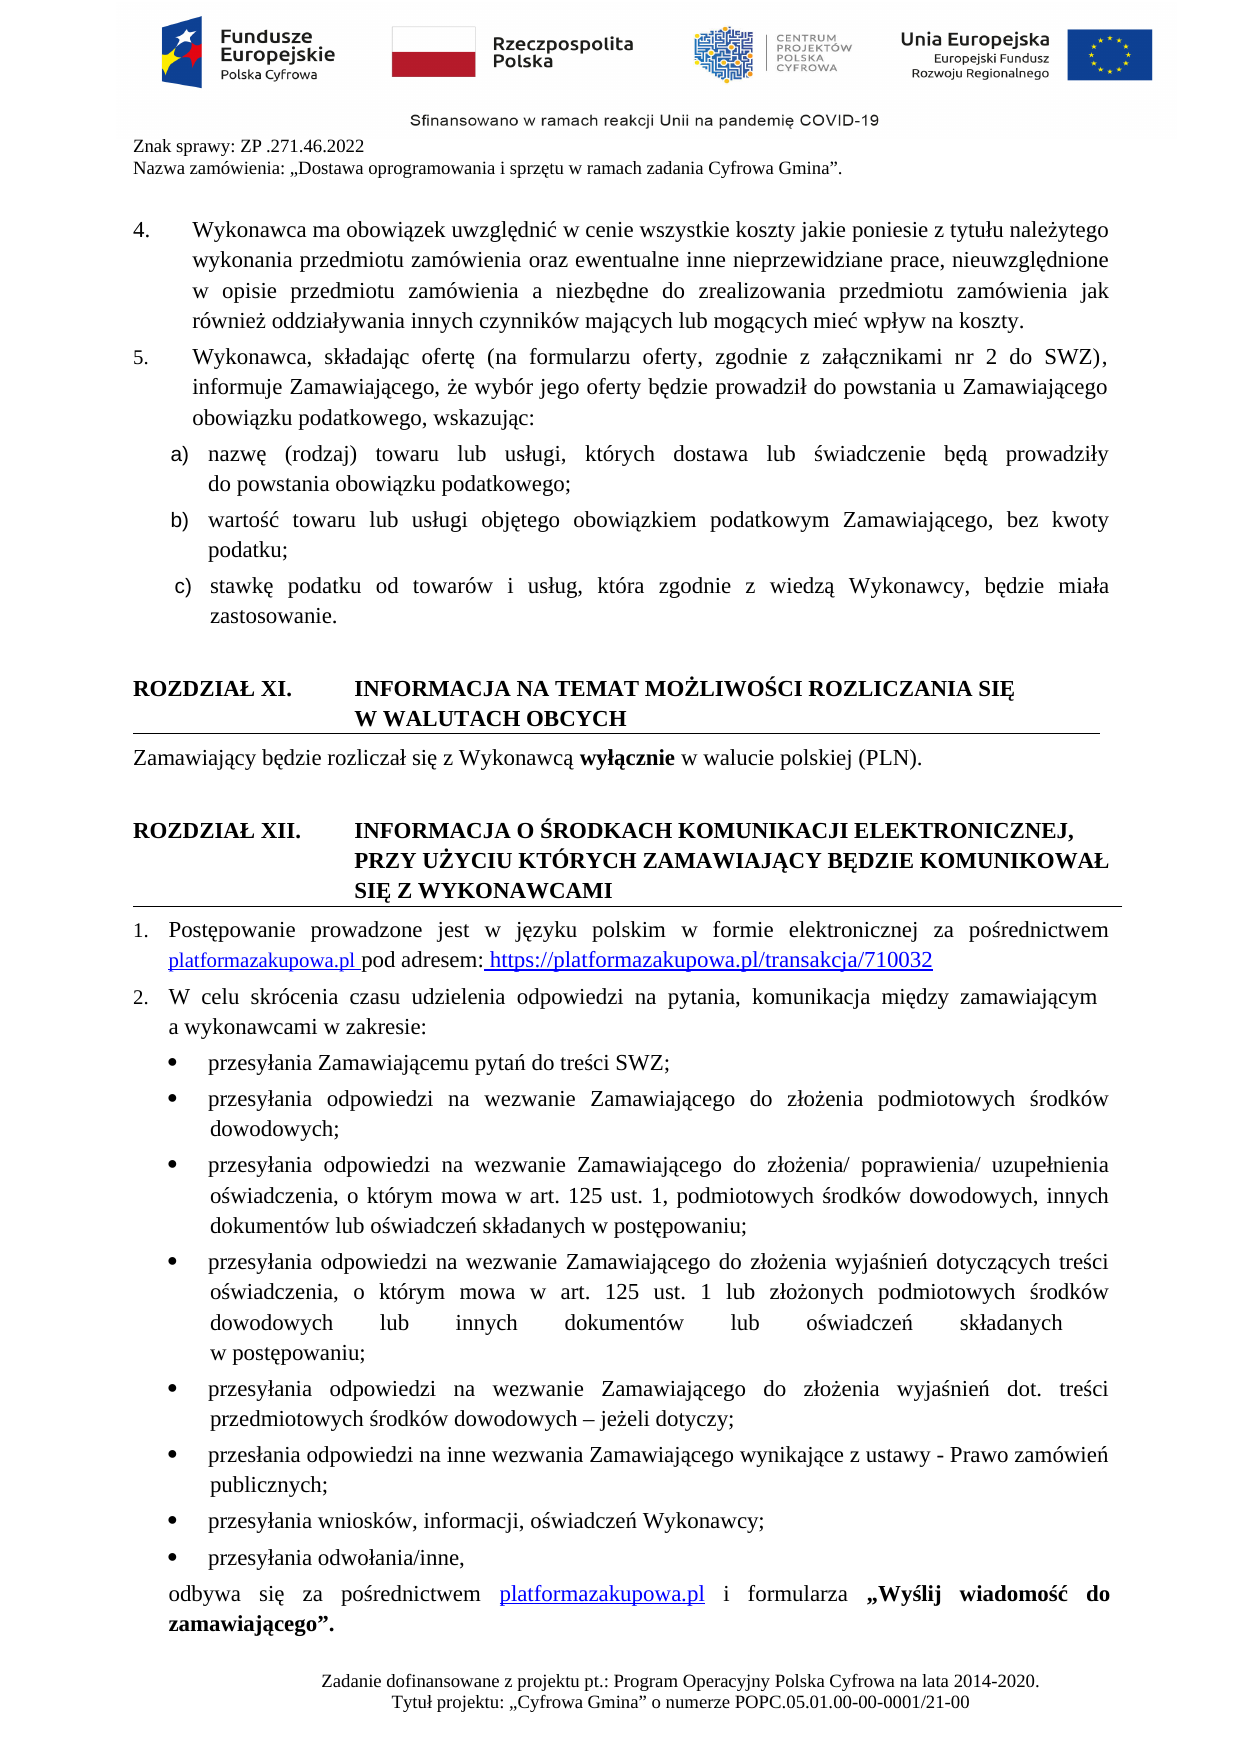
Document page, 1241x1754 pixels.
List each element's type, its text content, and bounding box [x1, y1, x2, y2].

list stawkę podatku od towarów i usług, która zgodnie z wiedzą Wykonawcy, będzie miała zastosowanie. [174, 572, 1110, 629]
list przesyłania odpowiedzi na wezwanie Zamawiającego do złożenia wyjaśnień dot. treści przedmiotowych środków dowodowych – jeżeli dotyczy; [168, 1375, 1110, 1431]
text ROZDZIAŁ XI. INFORMACJA NA TEMAT MOŻLIWOŚCI ROZLICZANIA SIĘ W WALUTACH OBCYCH [133, 675, 1100, 733]
list przesyłania wniosków, informacji, oświadczeń Wykonawcy; [168, 1508, 1110, 1534]
text odbywa się za pośrednictwem platformazakupowa.pl i formularza „Wyślij wiadomość do zamawiającego”. [168, 1580, 1110, 1636]
list Wykonawca, składając ofertę (na formularzu oferty, zgodnie z załącznikami nr 2 do SWZ), informuje Zamawiającego, że wybór jego oferty będzie prowadził do powstania u Zamawiającego obowiązku podatkowego, wskazując: [133, 343, 1107, 430]
picture [116, 2, 1177, 139]
list przesyłania odpowiedzi na wezwanie Zamawiającego do złożenia podmiotowych środków dowodowych; [168, 1085, 1110, 1142]
list przesyłania Zamawiającemu pytań do treści SWZ; [168, 1049, 1110, 1075]
list przesyłania odwołania/inne, [168, 1544, 1110, 1570]
list Wykonawca ma obowiązek uwzględnić w cenie wszystkie koszty jakie poniesie z tytułu należytego wykonania przedmiotu zamówienia oraz ewentualne inne nieprzewidziane prace, nieuwzględnione w opisie przedmiotu zamówienia a niezbędne do zrealizowania przedmiotu zamówienia jak również oddziaływania innych czynników mających lub mogących mieć wpływ na koszty. [133, 216, 1110, 333]
list przesłania odpowiedzi na inne wezwania Zamawiającego wynikające z ustawy - Prawo zamówień publicznych; [168, 1441, 1110, 1498]
list W celu skrócenia czasu udzielenia odpowiedzi na pytania, komunikacja między zamawiającym a wykonawcami w zakresie: [133, 983, 1110, 1039]
text Zamawiający będzie rozliczał się z Wykonawcą wyłącznie w walucie polskiej (PLN). [133, 744, 1110, 771]
list Postępowanie prowadzone jest w języku polskim w formie elektronicznej za pośrednictwem platformazakupowa.pl pod adresem: https://platformazakupowa.pl/transakcja/710032 [133, 916, 1110, 973]
text ROZDZIAŁ XII. INFORMACJA O ŚRODKACH KOMUNIKACJI ELEKTRONICZNEJ, PRZY UŻYCIU KTÓRYCH ZAMAWIAJĄCY BĘDZIE KOMUNIKOWAŁ SIĘ Z WYKONAWCAMI [133, 817, 1122, 906]
list wartość towaru lub usługi objętego obowiązkiem podatkowym Zamawiającego, bez kwoty podatku; [170, 506, 1110, 563]
list przesyłania odpowiedzi na wezwanie Zamawiającego do złożenia wyjaśnień dotyczących treści oświadczenia, o którym mowa w art. 125 ust. 1 lub złożonych podmiotowych środków dowodowych lub innych dokumentów lub oświadczeń składanych w postępowaniu; [168, 1248, 1110, 1365]
list nazwę (rodzaj) towaru lub usługi, których dostawa lub świadczenie będą prowadziły do powstania obowiązku podatkowego; [170, 440, 1110, 496]
list przesyłania odpowiedzi na wezwanie Zamawiającego do złożenia/ poprawienia/ uzupełnienia oświadczenia, o którym mowa w art. 125 ust. 1, podmiotowych środków dowodowych, innych dokumentów lub oświadczeń składanych w postępowaniu; [168, 1152, 1110, 1238]
